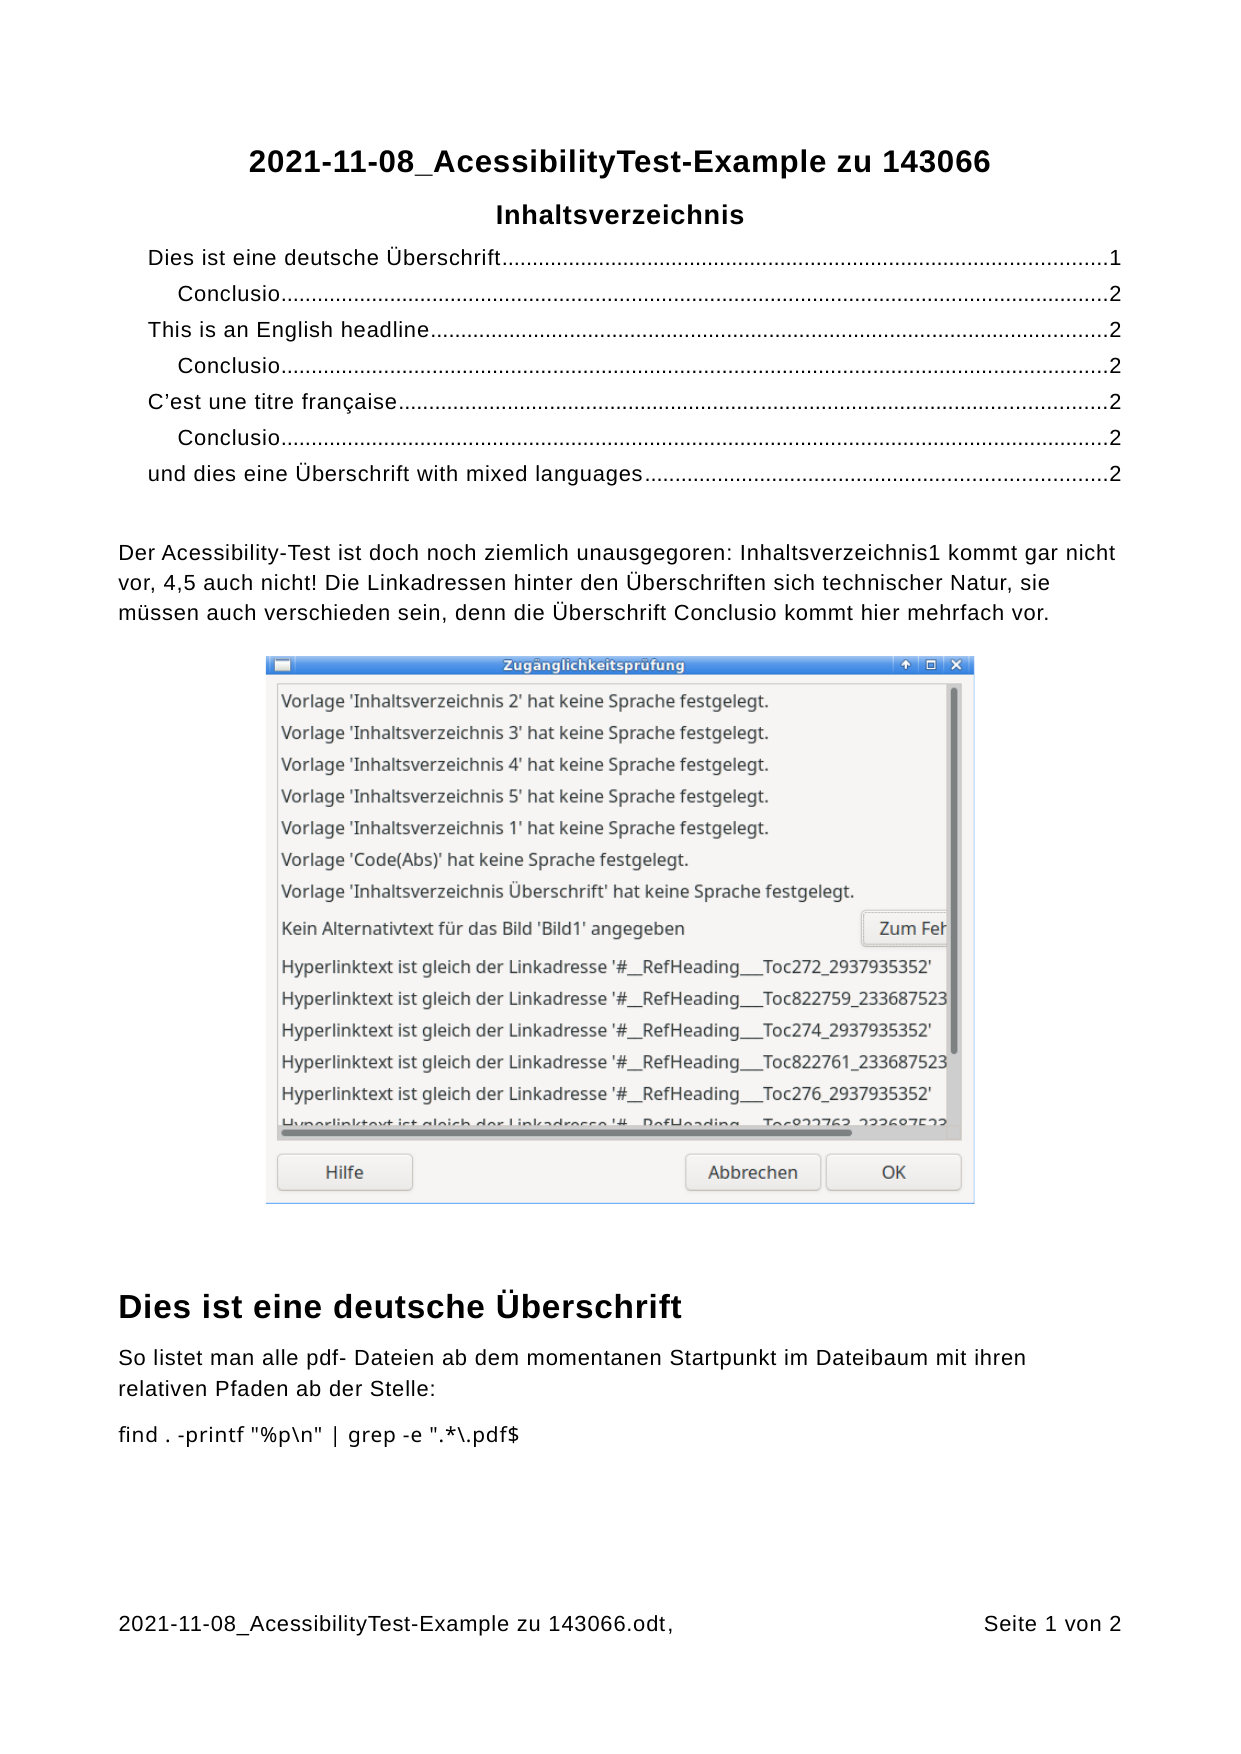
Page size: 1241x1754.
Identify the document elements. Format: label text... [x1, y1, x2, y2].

text This is an English headline 2 [148, 317, 1122, 342]
text und dies eine Überschrift with mixed languages 2 [148, 461, 1122, 487]
text So listet man alle pdf- Dateien ab dem momentanen Startpunkt im Dateibaum mit ihren relativen Pfaden ab der Stelle: [118, 1345, 1122, 1401]
picture [265, 656, 975, 1204]
text Conclusio 2 [177, 281, 1122, 306]
title 2021-11-08_AcessibilityTest-Example zu 143066 [118, 143, 1122, 179]
text Dies ist eine deutsche Überschrift 1 [148, 245, 1122, 270]
text C’est une titre française 2 [148, 389, 1122, 414]
subtitle Inhaltsverzeichnis [118, 199, 1122, 230]
subtitle Dies ist eine deutsche Überschrift [118, 1287, 1122, 1325]
text find . -printf "%p\n" | grep -e ".*\.pdf$ [118, 1420, 1122, 1449]
text Conclusio 2 [177, 353, 1122, 378]
text Conclusio 2 [177, 425, 1122, 451]
text Der Acessibility-Test ist doch noch ziemlich unausgegoren: Inhaltsverzeichnis1 kommt gar nicht vor, 4,5 auch nicht! Die Linkadressen hinter den Überschriften sich technischer Natur, sie müssen auch verschieden sein, denn die Überschrift Conclusio kommt hier mehrfach vor. [118, 539, 1122, 625]
